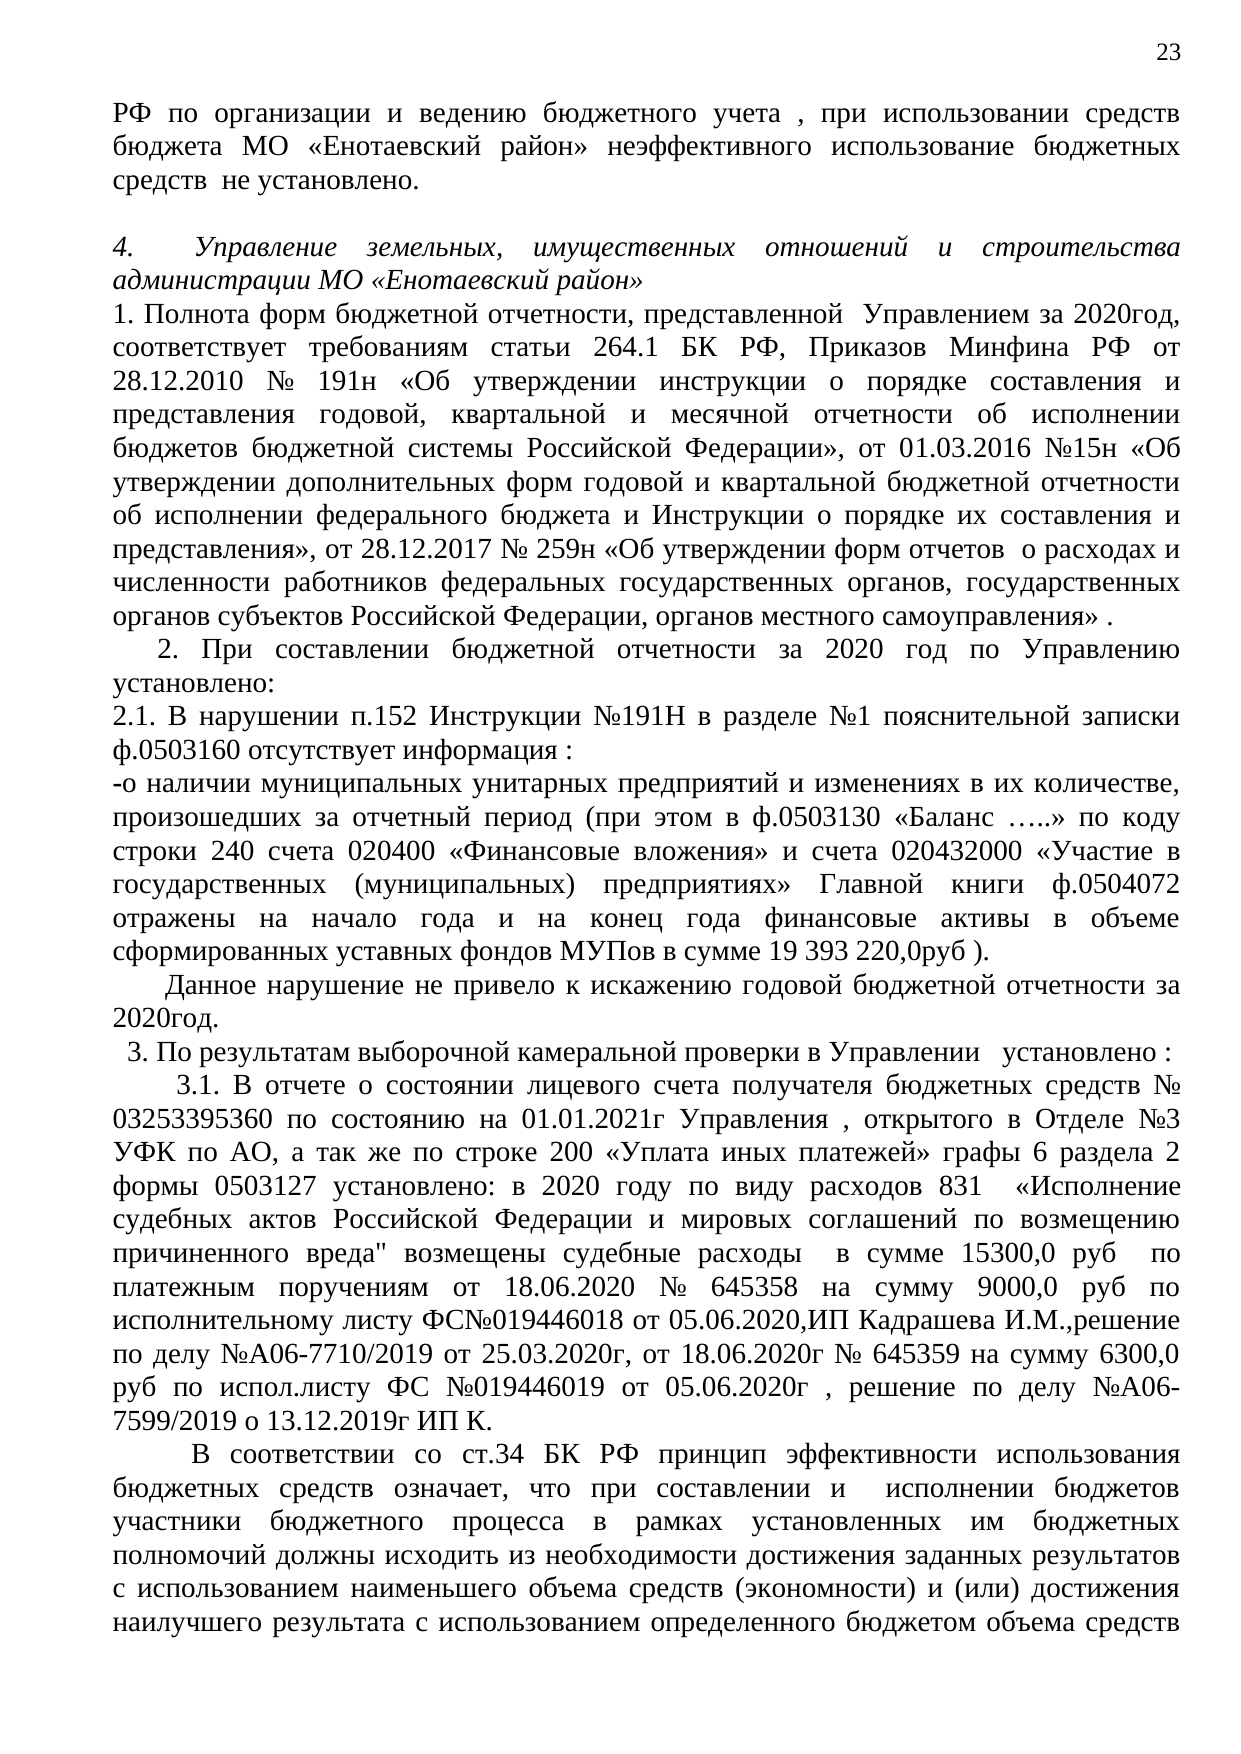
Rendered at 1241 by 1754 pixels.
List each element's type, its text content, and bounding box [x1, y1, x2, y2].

text Данное нарушение не привело к искажению годовой бюджетной отчетности за 2020год. [112, 967, 1181, 1034]
text -о наличии муниципальных унитарных предприятий и изменениях в их количестве, произошедших за отчетный период (при этом в ф.0503130 «Баланс …..» по коду строки 240 счета 020400 «Финансовые вложения» и счета 020432000 «Участие в государственных (муниципальных) предприятиях» Главной книги ф.0504072 отражены на начало года и на конец года финансовые активы в объеме сформированных уставных фондов МУПов в сумме 19 393 220,0руб ). [112, 766, 1181, 967]
text 2. При составлении бюджетной отчетности за 2020 год по Управлению установлено: [112, 631, 1181, 698]
text 4. Управление земельных, имущественных отношений и строительства администрации МО «Енотаевский район» [112, 229, 1181, 296]
text 1. Полнота форм бюджетной отчетности, представленной Управлением за 2020год, соответствует требованиям статьи 264.1 БК РФ, Приказов Минфина РФ от 28.12.2010 № 191н «Об утверждении инструкции о порядке составления и представления годовой, квартальной и месячной отчетности об исполнении бюджетов бюджетной системы Российской Федерации», от 01.03.2016 №15н «Об утверждении дополнительных форм годовой и квартальной бюджетной отчетности об исполнении федерального бюджета и Инструкции о порядке их составления и представления», от 28.12.2017 № 259н «Об утверждении форм отчетов о расходах и численности работников федеральных государственных органов, государственных органов субъектов Российской Федерации, органов местного самоуправления» . [112, 296, 1181, 631]
text В соответствии со ст.34 БК РФ принцип эффективности использования бюджетных средств означает, что при составлении и исполнении бюджетов участники бюджетного процесса в рамках установленных им бюджетных полномочий должны исходить из необходимости достижения заданных результатов с использованием наименьшего объема средств (экономности) и (или) достижения наилучшего результата с использованием определенного бюджетом объема средств [112, 1436, 1181, 1638]
text РФ по организации и ведению бюджетного учета , при использовании средств бюджета МО «Енотаевский район» неэффективного использование бюджетных средств не установлено. [112, 95, 1181, 195]
text 2.1. В нарушении п.152 Инструкции №191Н в разделе №1 пояснительной записки ф.0503160 отсутствует информация : [112, 698, 1181, 766]
text 3.1. В отчете о состоянии лицевого счета получателя бюджетных средств № 03253395360 по состоянию на 01.01.2021г Управления , открытого в Отделе №3 УФК по АО, а так же по строке 200 «Уплата иных платежей» графы 6 раздела 2 формы 0503127 установлено: в 2020 году по виду расходов 831 «Исполнение судебных актов Российской Федерации и мировых соглашений по возмещению причиненного вреда" возмещены судебные расходы в сумме 15300,0 руб по платежным поручениям от 18.06.2020 № 645358 на сумму 9000,0 руб по исполнительному листу ФС№019446018 от 05.06.2020,ИП Кадрашева И.М.,решение по делу №А06-7710/2019 от 25.03.2020г, от 18.06.2020г № 645359 на сумму 6300,0 руб по испол.листу ФС №019446019 от 05.06.2020г , решение по делу №А06-7599/2019 о 13.12.2019г ИП К. [112, 1067, 1181, 1436]
text 3. По результатам выборочной камеральной проверки в Управлении установлено : [112, 1034, 1181, 1067]
